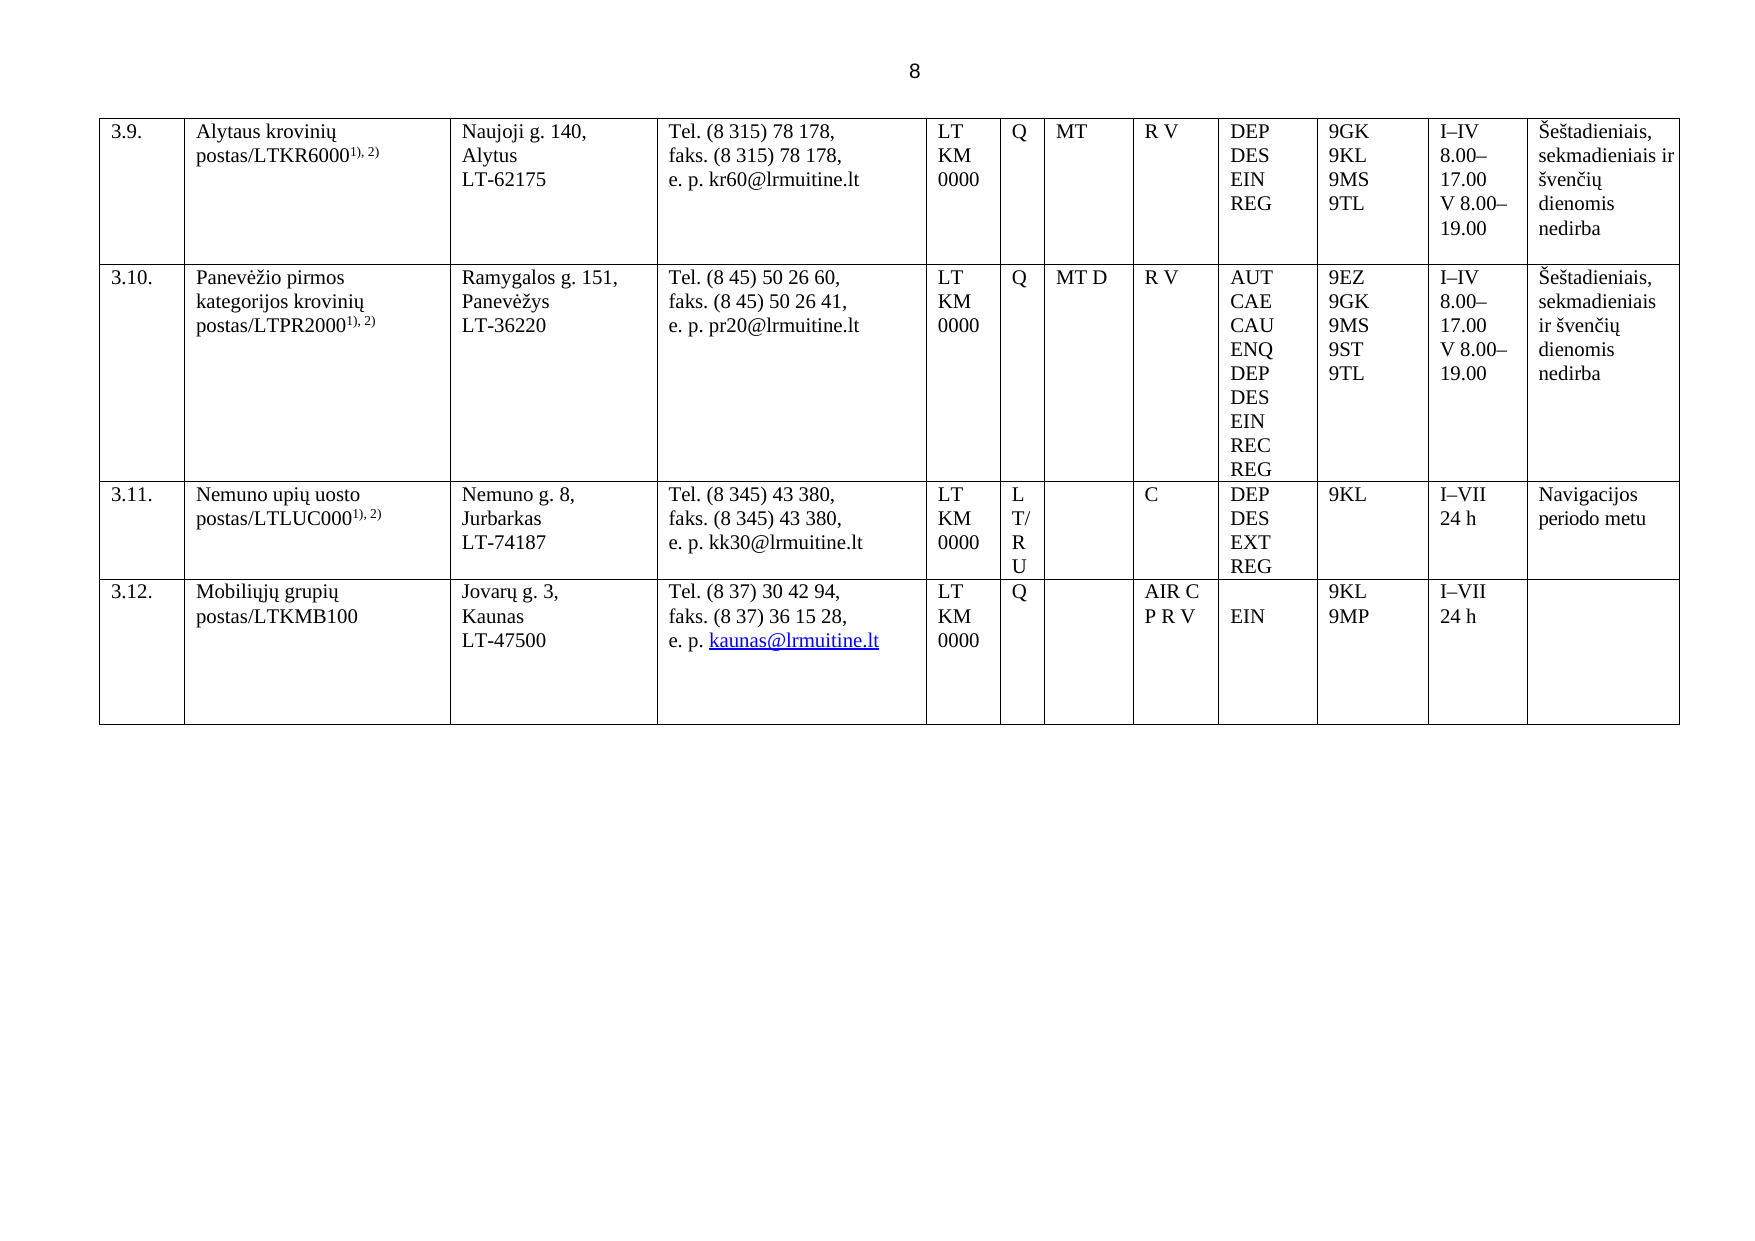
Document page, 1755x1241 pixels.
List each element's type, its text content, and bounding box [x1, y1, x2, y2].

table_cell DEP DES EXT REG [1219, 482, 1317, 578]
table_cell Tel. (8 315) 78 178, faks. (8 315) 78 178, e. p. kr60@lrmuitine.lt [658, 119, 926, 263]
table_cell MT [1045, 119, 1133, 263]
table_cell R V [1134, 265, 1218, 481]
table_cell 9GK 9KL 9MS 9TL [1318, 119, 1428, 263]
table_cell LT KM 0000 [927, 119, 1000, 263]
table_cell AIR C P R V [1134, 580, 1218, 724]
table_cell C [1134, 482, 1218, 578]
table_cell DEP DES EIN REG [1219, 119, 1317, 263]
table_cell Mobiliųjų grupių postas/LTKMB100 [185, 580, 450, 724]
table_cell [1045, 482, 1133, 578]
table_cell Alytaus krovinių postas/LTKR60001), 2) [185, 119, 450, 263]
table_cell Nemuno g. 8, Jurbarkas LT-74187 [451, 482, 657, 578]
table_cell Panevėžio pirmos kategorijos krovinių postas/LTPR20001), 2) [185, 265, 450, 481]
table_cell Q [1001, 265, 1044, 481]
table_cell Tel. (8 45) 50 26 60, faks. (8 45) 50 26 41, e. p. pr20@lrmuitine.lt [658, 265, 926, 481]
table_cell Tel. (8 37) 30 42 94, faks. (8 37) 36 15 28, e. p. kaunas@lrmuitine.lt [658, 580, 926, 724]
table_cell AUT CAE CAU ENQ DEP DES EIN REC REG [1219, 265, 1317, 481]
table_cell Nemuno upių uosto postas/LTLUC0001), 2) [185, 482, 450, 578]
table_cell 9KL 9MP [1318, 580, 1428, 724]
table_cell I–IV 8.00–17.00 V 8.00–19.00 [1429, 265, 1527, 481]
table_cell EIN [1219, 580, 1317, 724]
table_cell 9KL [1318, 482, 1428, 578]
table_cell Naujoji g. 140, Alytus LT-62175 [451, 119, 657, 263]
table_cell Q [1001, 119, 1044, 263]
table_cell LT KM 0000 [927, 265, 1000, 481]
table_cell Q [1001, 580, 1044, 724]
table_cell LT KM 0000 [927, 482, 1000, 578]
table_cell Šeštadieniais, sekmadieniais ir švenčių dienomis nedirba [1528, 265, 1679, 481]
table_cell Tel. (8 345) 43 380, faks. (8 345) 43 380, e. p. kk30@lrmuitine.lt [658, 482, 926, 578]
table_cell I–IV 8.00–17.00 V 8.00–19.00 [1429, 119, 1527, 263]
table_cell [1528, 580, 1679, 724]
table_cell I–VII 24 h [1429, 482, 1527, 578]
table_cell Ramygalos g. 151, Panevėžys LT-36220 [451, 265, 657, 481]
table_cell LT KM 0000 [927, 580, 1000, 724]
table_cell Navigacijos periodo metu [1528, 482, 1679, 578]
table_cell 3.11. [100, 482, 184, 578]
table_cell MT D [1045, 265, 1133, 481]
table_cell 9EZ 9GK 9MS 9ST 9TL [1318, 265, 1428, 481]
table_cell Jovarų g. 3, Kaunas LT-47500 [451, 580, 657, 724]
table_cell 3.10. [100, 265, 184, 481]
table_cell LT/ RU [1001, 482, 1044, 578]
table_cell [1045, 580, 1133, 724]
table_cell Šeštadieniais, sekmadieniais ir švenčių dienomis nedirba [1528, 119, 1679, 263]
table_cell I–VII 24 h [1429, 580, 1527, 724]
table_cell 3.9. [100, 119, 184, 263]
table_cell 3.12. [100, 580, 184, 724]
table_cell R V [1134, 119, 1218, 263]
